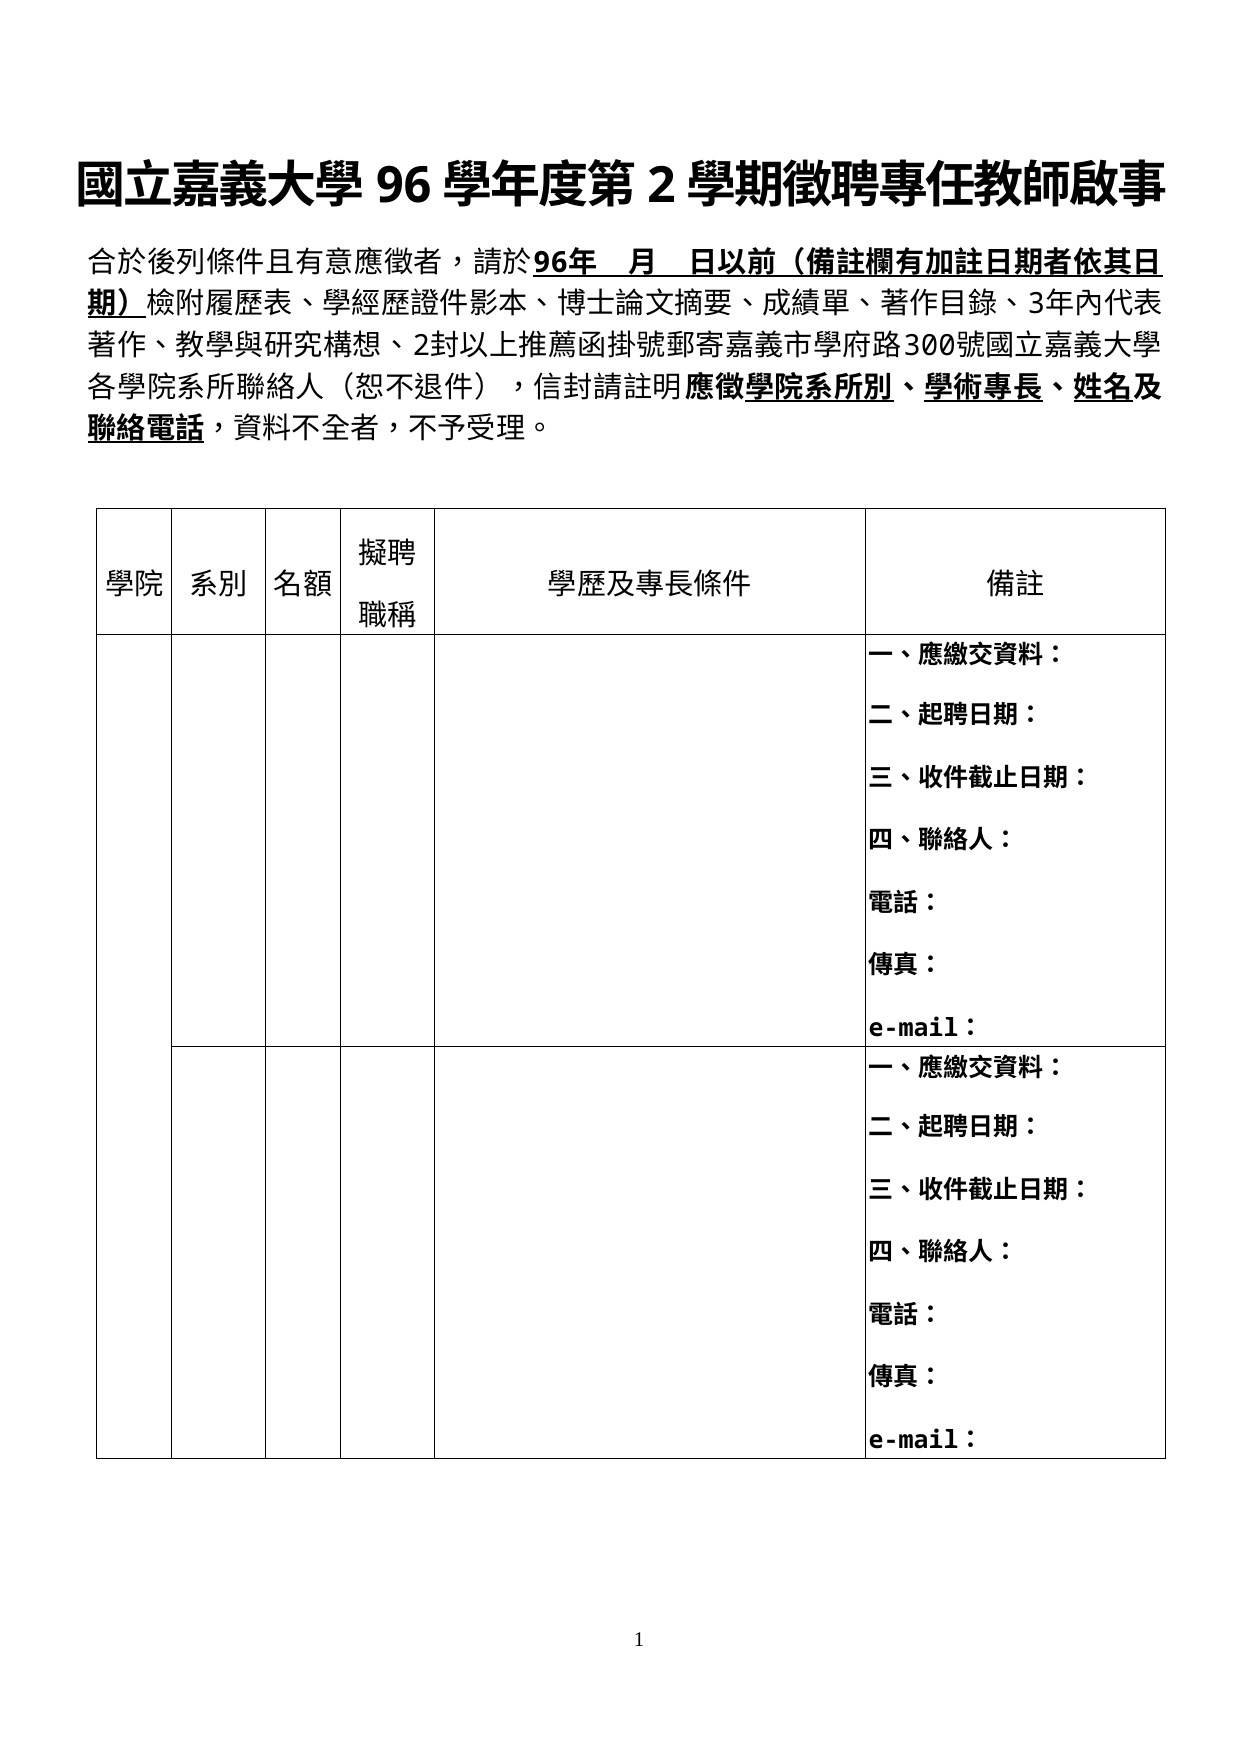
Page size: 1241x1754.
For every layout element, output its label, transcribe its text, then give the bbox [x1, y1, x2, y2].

table_header 備註 [866, 509, 1165, 634]
table_cell 一、應繳交資料： 二、起聘日期： 三、收件截止日期： 四、聯絡人： 電話： 傳真： e-mail： [866, 635, 1165, 1046]
table_cell [172, 635, 265, 1046]
table_header 系別 [172, 509, 265, 634]
text 合於後列條件且有意應徵者，請於96年 月 日以前（備註欄有加註日期者依其日期）檢附履歷表、學經歷證件影本、博士論文摘要、成績單、著作目錄、3年內代表著作、教學與研究構想、2封以上推薦函掛號郵寄嘉義市學府路300號國立嘉義大學各學院系所聯絡人（恕不退件），信封請註明應徵學院系所別、學術專長、姓名及聯絡電話，資料不全者，不予受理。 [87, 239, 1162, 447]
table_cell [172, 1047, 265, 1458]
table_cell [341, 1047, 434, 1458]
table_cell [266, 635, 340, 1046]
table_cell [341, 635, 434, 1046]
table_cell [435, 1047, 865, 1458]
table_header 學院 [97, 509, 171, 634]
table_header 名額 [266, 509, 340, 634]
table_header 擬聘 職稱 [341, 509, 434, 634]
table_header 學歷及專長條件 [435, 509, 865, 634]
text 國立嘉義大學96學年度第2學期徵聘專任教師啟事 [75, 108, 1203, 233]
table_cell [97, 635, 171, 1458]
table_cell [435, 635, 865, 1046]
table_cell [266, 1047, 340, 1458]
table_cell 一、應繳交資料： 二、起聘日期： 三、收件截止日期： 四、聯絡人： 電話： 傳真： e-mail： [866, 1047, 1165, 1458]
